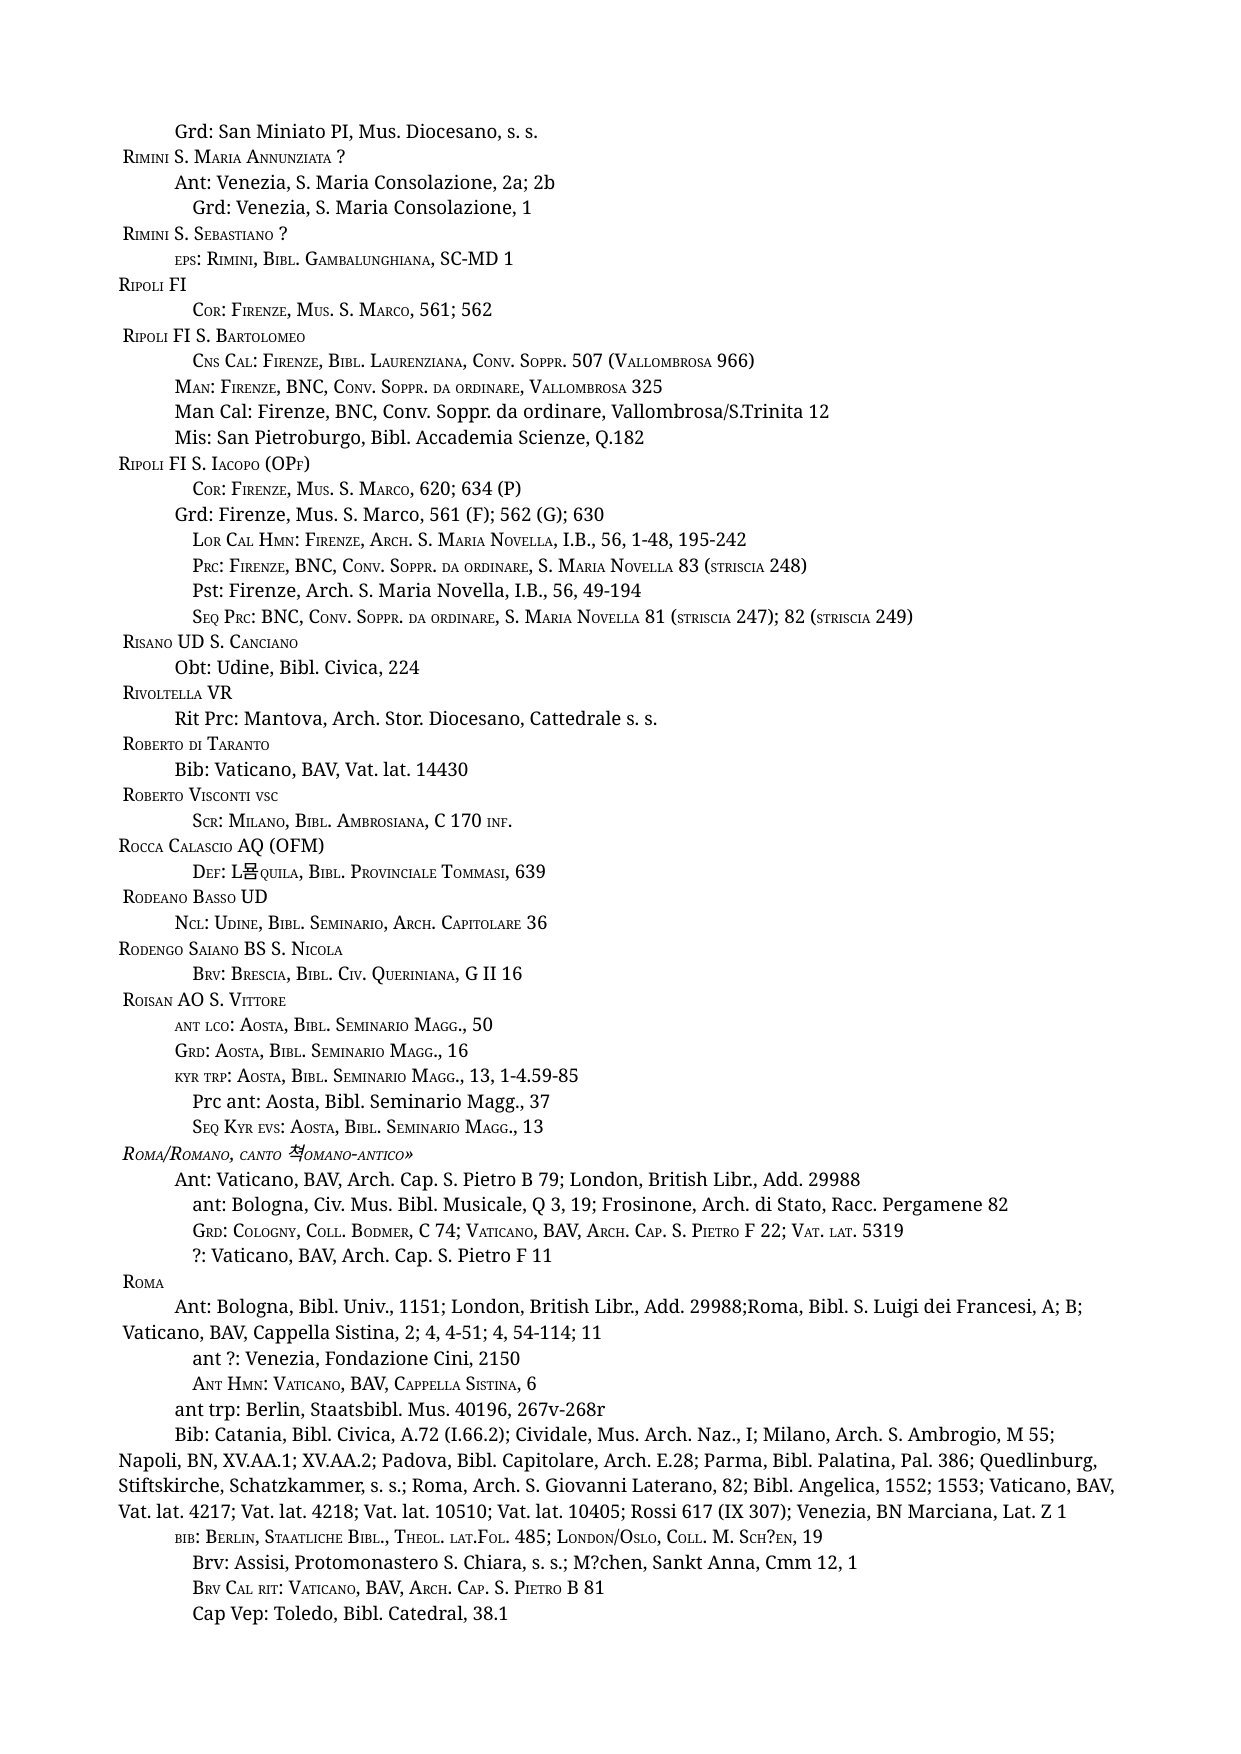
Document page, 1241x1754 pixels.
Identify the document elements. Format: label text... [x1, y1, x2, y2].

text Cns Cal: Firenze, Bibl. Laurenziana, Conv. Soppr. 507 (Vallombrosa 966) [118, 348, 1122, 373]
text bib: Berlin, Staatliche Bibl., Theol. lat.Fol. 485; London/Oslo, Coll. M. Sch?en, 19 [122, 1523, 1122, 1549]
text Rodeano Basso UD [122, 884, 1122, 909]
text Seq Prc: BNC, Conv. Soppr. da ordinare, S. Maria Novella 81 (striscia 247); 82 (striscia 249) [118, 603, 1122, 628]
text Rimini S. Sebastiano ? [122, 220, 1122, 246]
subtitle Roma/Romano, canto 쳑omano-antico» [122, 1139, 1122, 1166]
text Roisan AO S. Vittore [122, 986, 1122, 1011]
text Roberto di Taranto [122, 731, 1122, 756]
text ant trp: Berlin, Staatsbibl. Mus. 40196, 267v-268r [122, 1396, 1122, 1421]
text Lor Cal Hmn: Firenze, Arch. S. Maria Novella, I.B., 56, 1-48, 195-242 [118, 526, 1122, 552]
text Brv: Brescia, Bibl. Civ. Queriniana, G II 16 [118, 960, 1122, 986]
text Scr: Milano, Bibl. Ambrosiana, C 170 inf. [118, 807, 1122, 833]
text Def: L묨quila, Bibl. Provinciale Tommasi, 639 [118, 858, 1122, 884]
text Ant Hmn: Vaticano, BAV, Cappella Sistina, 6 [118, 1370, 1122, 1396]
text Rodengo Saiano BS S. Nicola [118, 935, 1122, 960]
text Grd: Venezia, S. Maria Consolazione, 1 [118, 195, 1122, 220]
text Cap Vep: Toledo, Bibl. Catedral, 38.1 [118, 1600, 1122, 1626]
text Prc: Firenze, BNC, Conv. Soppr. da ordinare, S. Maria Novella 83 (striscia 248) [118, 552, 1122, 577]
text kyr trp: Aosta, Bibl. Seminario Magg., 13, 1-4.59-85 [122, 1062, 1122, 1088]
text Obt: Udine, Bibl. Civica, 224 [122, 654, 1122, 679]
text Prc ant: Aosta, Bibl. Seminario Magg., 37 [118, 1088, 1122, 1113]
text Rimini S. Maria Annunziata ? [122, 144, 1122, 169]
text Grd: Cologny, Coll. Bodmer, C 74; Vaticano, BAV, Arch. Cap. S. Pietro F 22; Vat. lat. 5319 [118, 1217, 1122, 1243]
text Grd: Aosta, Bibl. Seminario Magg., 16 [122, 1037, 1122, 1062]
text Ant: Venezia, S. Maria Consolazione, 2a; 2b [122, 169, 1122, 195]
text Ripoli FI S. Iacopo (OPf) [118, 450, 1122, 475]
text Roma [122, 1268, 1122, 1294]
text Ant: Bologna, Bibl. Univ., 1151; London, British Libr., Add. 29988;Roma, Bibl. S. Luigi dei Francesi, A; B; Vaticano, BAV, Cappella Sistina, 2; 4, 4-51; 4, 54-114; 11 [122, 1294, 1122, 1345]
text Brv Cal rit: Vaticano, BAV, Arch. Cap. S. Pietro B 81 [118, 1574, 1122, 1600]
text Brv: Assisi, Protomonastero S. Chiara, s. s.; M?chen, Sankt Anna, Cmm 12, 1 [118, 1549, 1122, 1574]
text Ripoli FI [118, 271, 1122, 297]
text Pst: Firenze, Arch. S. Maria Novella, I.B., 56, 49-194 [118, 577, 1122, 603]
text ?: Vaticano, BAV, Arch. Cap. S. Pietro F 11 [118, 1243, 1122, 1268]
text Man: Firenze, BNC, Conv. Soppr. da ordinare, Vallombrosa 325 [122, 373, 1122, 399]
text Grd: San Miniato PI, Mus. Diocesano, s. s. [122, 118, 1122, 144]
text Cor: Firenze, Mus. S. Marco, 620; 634 (P) [118, 475, 1122, 501]
text Roberto Visconti vsc [122, 782, 1122, 807]
text Seq Kyr evs: Aosta, Bibl. Seminario Magg., 13 [118, 1113, 1122, 1139]
text Man Cal: Firenze, BNC, Conv. Soppr. da ordinare, Vallombrosa/S.Trinita 12 [122, 399, 1122, 424]
text Grd: Firenze, Mus. S. Marco, 561 (F); 562 (G); 630 [122, 501, 1122, 526]
text Bib: Vaticano, BAV, Vat. lat. 14430 [122, 756, 1122, 782]
text Mis: San Pietroburgo, Bibl. Accademia Scienze, Q.182 [122, 424, 1122, 450]
text ant ?: Venezia, Fondazione Cini, 2150 [118, 1345, 1122, 1370]
text eps: Rimini, Bibl. Gambalunghiana, SC-MD 1 [122, 246, 1122, 271]
text Cor: Firenze, Mus. S. Marco, 561; 562 [118, 297, 1122, 322]
text Rit Prc: Mantova, Arch. Stor. Diocesano, Cattedrale s. s. [122, 705, 1122, 731]
text ant: Bologna, Civ. Mus. Bibl. Musicale, Q 3, 19; Frosinone, Arch. di Stato, Racc. Pergamene 82 [118, 1192, 1122, 1217]
text Ripoli FI S. Bartolomeo [122, 322, 1122, 348]
text Bib: Catania, Bibl. Civica, A.72 (I.66.2); Cividale, Mus. Arch. Naz., I; Milano, Arch. S. Ambrogio, M 55; Napoli, BN, XV.AA.1; XV.AA.2; Padova, Bibl. Capitolare, Arch. E.28; Parma, Bibl. Palatina, Pal. 386; Quedlinburg, Stiftskirche, Schatzkammer, s. s.; Roma, Arch. S. Giovanni Laterano, 82; Bibl. Angelica, 1552; 1553; Vaticano, BAV, Vat. lat. 4217; Vat. lat. 4218; Vat. lat. 10510; Vat. lat. 10405; Rossi 617 (IX 307); Venezia, BN Marciana, Lat. Z 1 [118, 1421, 1122, 1523]
text Rivoltella VR [122, 679, 1122, 705]
text Risano UD S. Canciano [122, 628, 1122, 654]
text ant lco: Aosta, Bibl. Seminario Magg., 50 [122, 1011, 1122, 1037]
text Rocca Calascio AQ (OFM) [118, 833, 1122, 858]
text Ant: Vaticano, BAV, Arch. Cap. S. Pietro B 79; London, British Libr., Add. 29988 [122, 1166, 1122, 1192]
text Ncl: Udine, Bibl. Seminario, Arch. Capitolare 36 [122, 909, 1122, 935]
